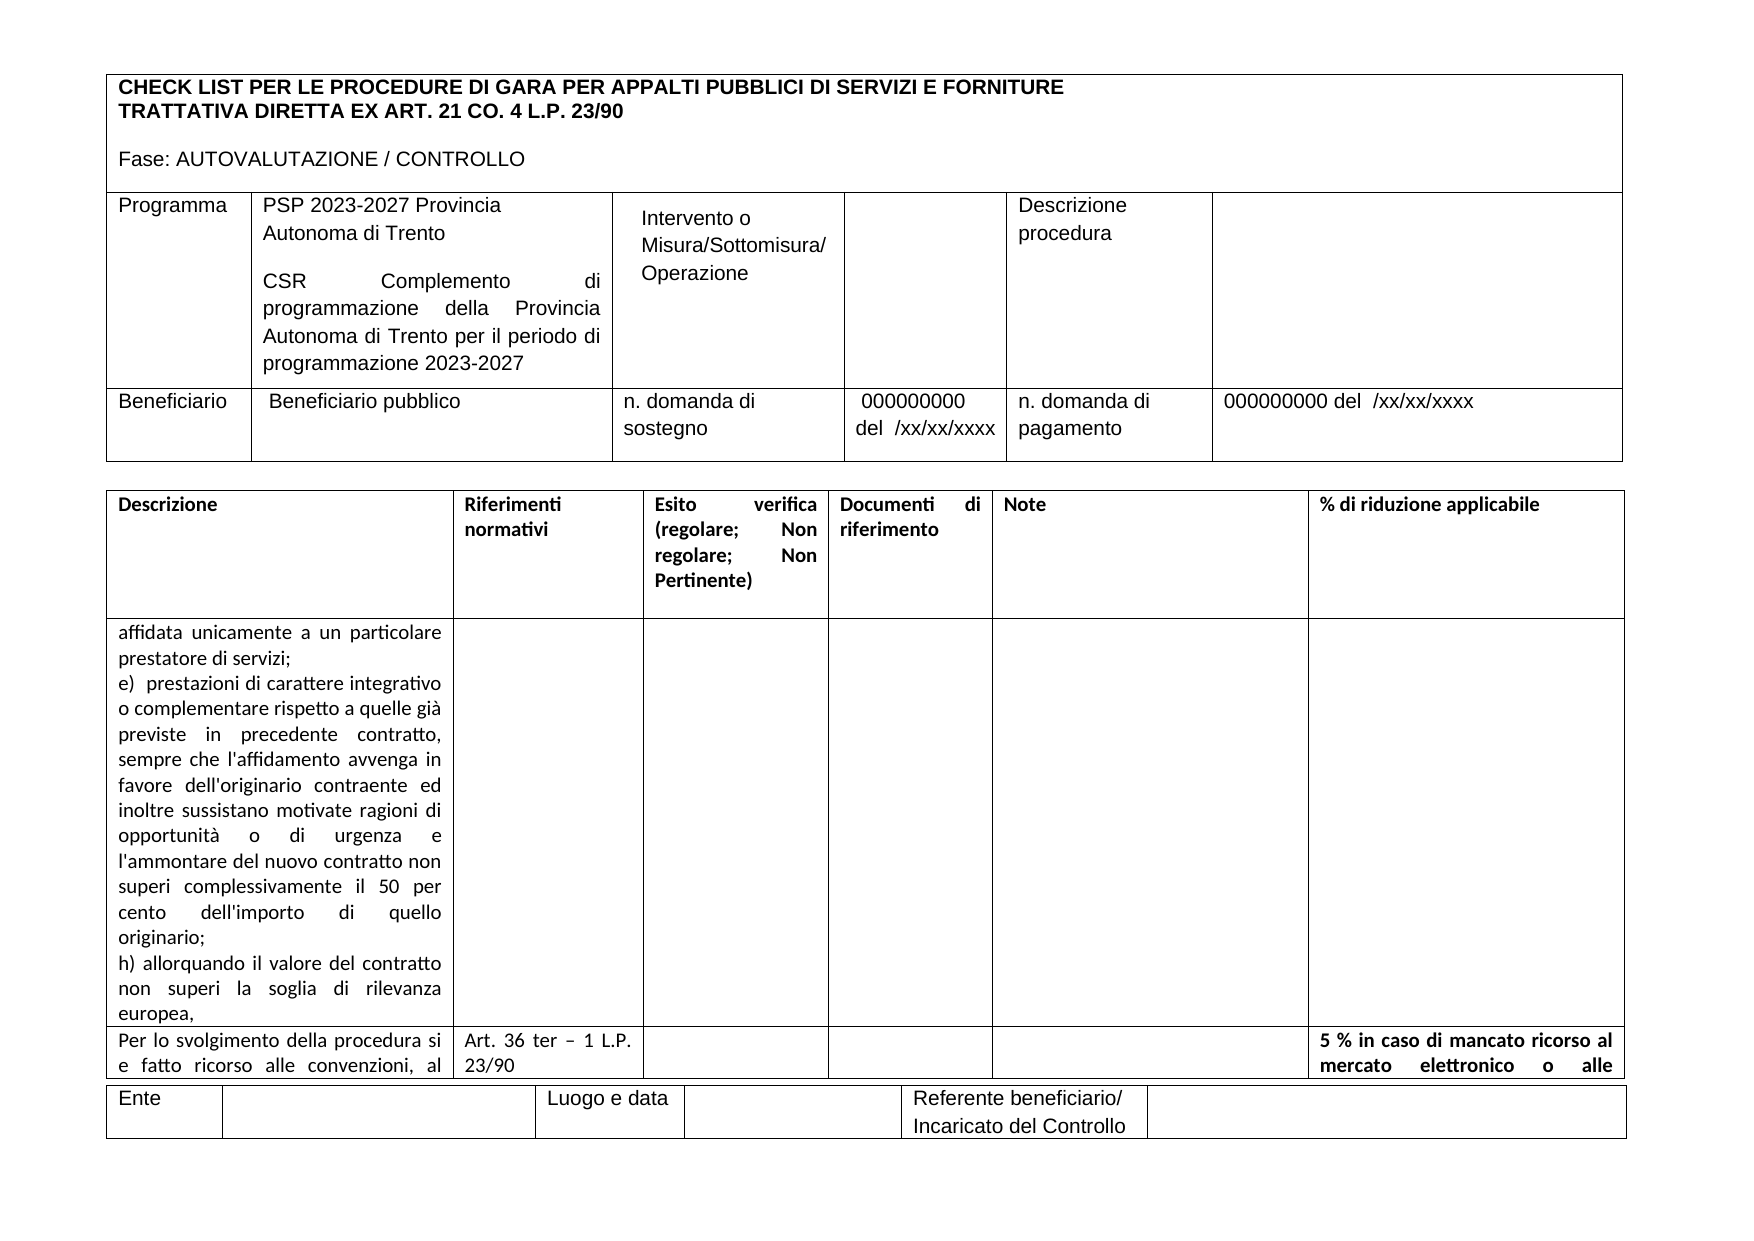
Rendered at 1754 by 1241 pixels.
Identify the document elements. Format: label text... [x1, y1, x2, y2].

table_cell [644, 619, 828, 1026]
table_cell 5 % in caso di mancato ricorso al mercato elettronico o alle [1309, 1027, 1624, 1078]
table_cell [644, 1027, 828, 1078]
table_header Riferimenti normativi [454, 491, 643, 618]
table_header % di riduzione applicabile [1309, 491, 1624, 618]
table_cell [993, 1027, 1308, 1078]
table_cell affidata unicamente a un particolare prestatore di servizi; e) prestazioni di carattere integrativo o complementare rispetto a quelle già previste in precedente contratto, sempre che l'affidamento avvenga in favore dell'originario contraente ed inoltre sussistano motivate ragioni di opportunità o di urgenza e l'ammontare del nuovo contratto non superi complessivamente il 50 per cento dell'importo di quello originario; h) allorquando il valore del contratto non superi la soglia di rilevanza europea, [107, 619, 453, 1026]
table_header Esito verifica (regolare; Non regolare; Non Pertinente) [644, 491, 828, 618]
table_cell [993, 619, 1308, 1026]
table_header Documenti di riferimento [829, 491, 992, 618]
table_cell [829, 1027, 992, 1078]
table_cell Per lo svolgimento della procedura si e fatto ricorso alle convenzioni, al [107, 1027, 453, 1078]
table_cell [1309, 619, 1624, 1026]
table_cell Art. 36 ter – 1 L.P. 23/90 [454, 1027, 643, 1078]
table_header Descrizione [107, 491, 453, 618]
table_cell [829, 619, 992, 1026]
table_header Note [993, 491, 1308, 618]
table_cell [454, 619, 643, 1026]
